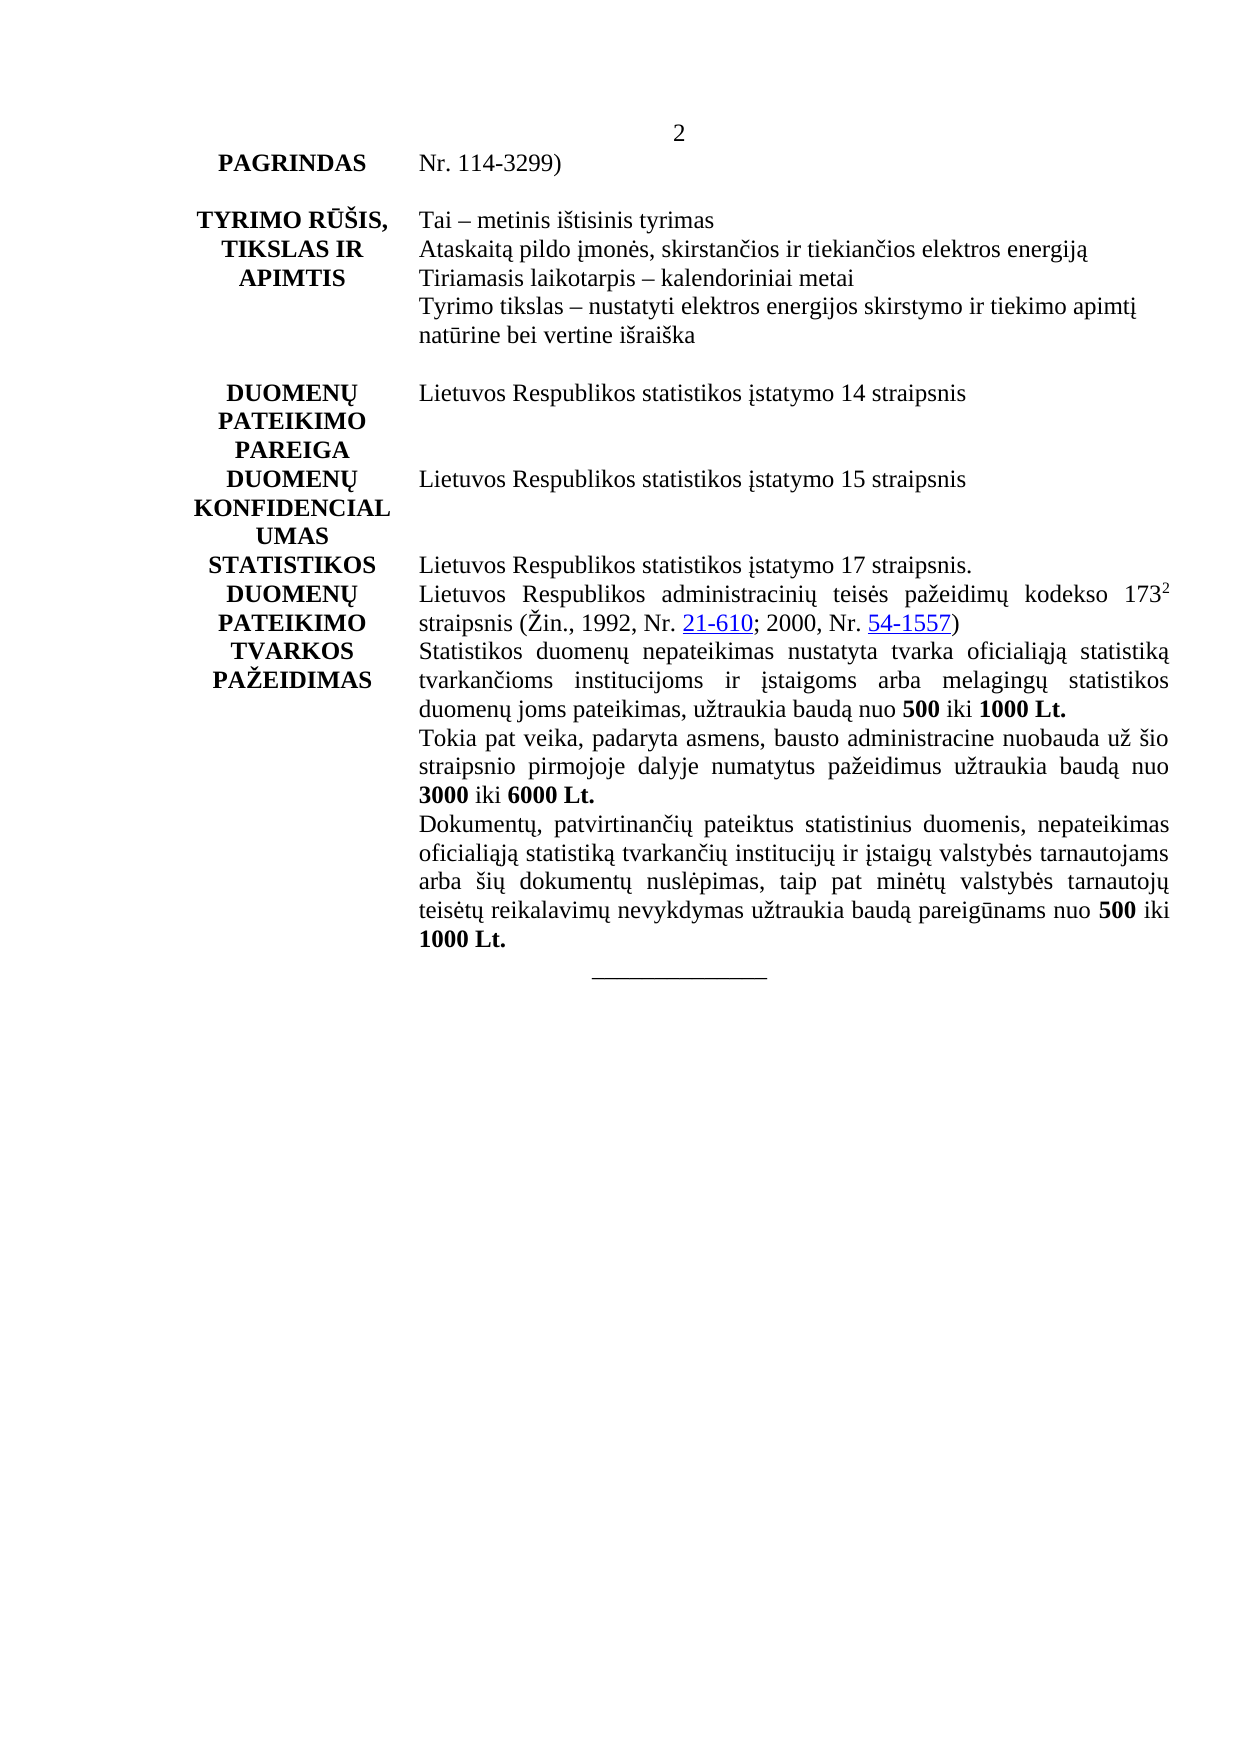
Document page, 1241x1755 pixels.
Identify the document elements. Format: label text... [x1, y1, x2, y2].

table_cell STATISTIKOS DUOMENŲ PATEIKIMO TVARKOS PAŽEIDIMAS [177, 550, 407, 953]
table_cell Lietuvos Respublikos statistikos įstatymo 15 straipsnis [407, 464, 1181, 550]
table_cell DUOMENŲ KONFIDENCIALUMAS [177, 464, 407, 550]
table_cell TYRIMO RŪŠIS, TIKSLAS IR APIMTIS [177, 205, 407, 378]
table_cell Lietuvos Respublikos statistikos įstatymo 17 straipsnis. Lietuvos Respublikos administracinių teisės pažeidimų kodekso 1732 straipsnis (Žin., 1992, Nr. 21-610; 2000, Nr. 54-1557) Statistikos duomenų nepateikimas nustatyta tvarka oficialiąją statistiką tvarkančioms institucijoms ir įstaigoms arba melagingų statistikos duomenų joms pateikimas, užtraukia baudą nuo 500 iki 1000 Lt. Tokia pat veika, padaryta asmens, bausto administracine nuobauda už šio straipsnio pirmojoje dalyje numatytus pažeidimus užtraukia baudą nuo 3000 iki 6000 Lt. Dokumentų, patvirtinančių pateiktus statistinius duomenis, nepateikimas oficialiąją statistiką tvarkančių institucijų ir įstaigų valstybės tarnautojams arba šių dokumentų nuslėpimas, taip pat minėtų valstybės tarnautojų teisėtų reikalavimų nevykdymas užtraukia baudą pareigūnams nuo 500 iki 1000 Lt. [407, 550, 1181, 953]
table_cell DUOMENŲ PATEIKIMO PAREIGA [177, 378, 407, 464]
table_cell Lietuvos Respublikos statistikos įstatymo 14 straipsnis [407, 378, 1181, 464]
table_header PAGRINDAS [177, 148, 407, 205]
table_cell Tai – metinis ištisinis tyrimas Ataskaitą pildo įmonės, skirstančios ir tiekiančios elektros energiją Tiriamasis laikotarpis – kalendoriniai metai Tyrimo tikslas – nustatyti elektros energijos skirstymo ir tiekimo apimtį natūrine bei vertine išraiška [407, 205, 1181, 378]
table_header Nr. 114-3299) [407, 148, 1181, 205]
text ______________ [177, 953, 1181, 981]
